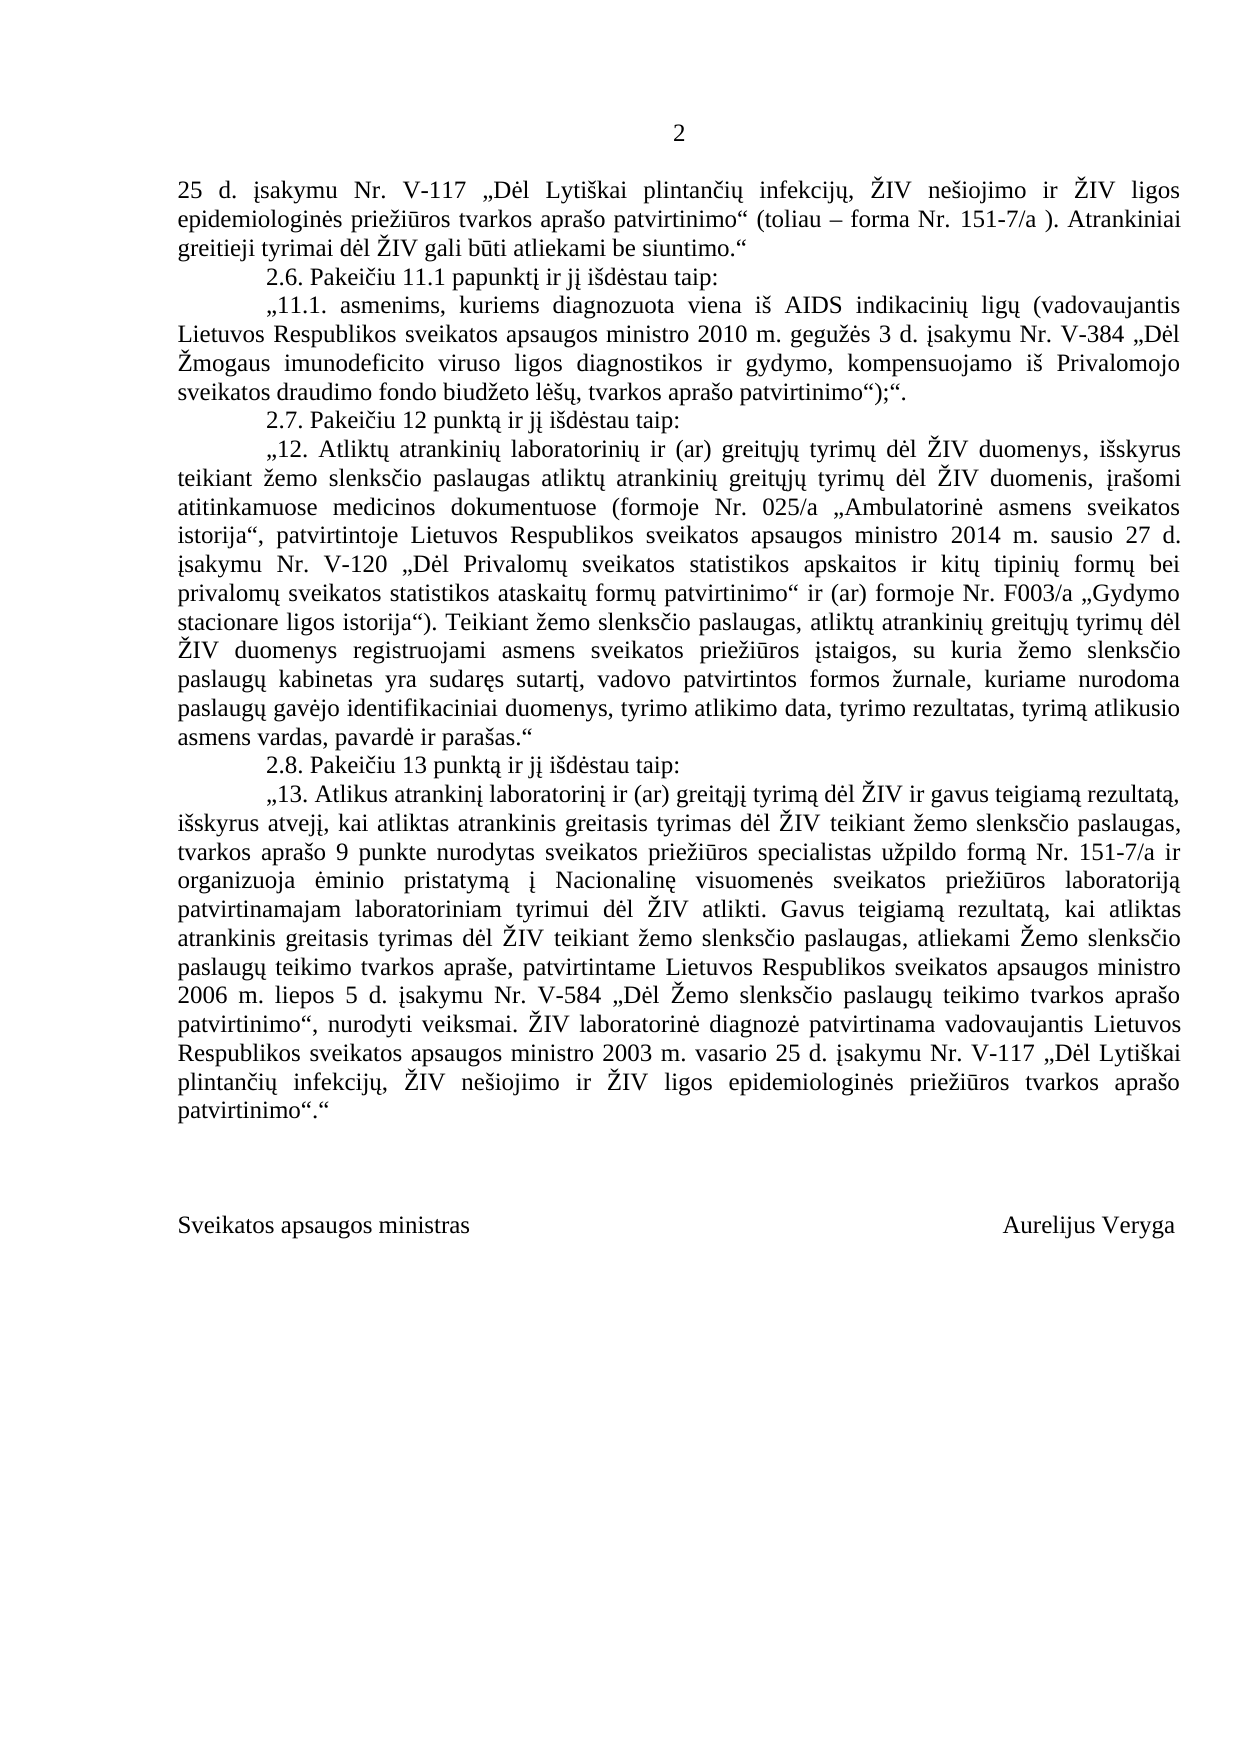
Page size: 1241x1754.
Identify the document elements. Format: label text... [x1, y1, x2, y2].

text „11.1. asmenims, kuriems diagnozuota viena iš AIDS indikacinių ligų (vadovaujantis Lietuvos Respublikos sveikatos apsaugos ministro 2010 m. gegužės 3 d. įsakymu Nr. V-384 „Dėl Žmogaus imunodeficito viruso ligos diagnostikos ir gydymo, kompensuojamo iš Privalomojo sveikatos draudimo fondo biudžeto lėšų, tvarkos aprašo patvirtinimo“);“. [177, 291, 1181, 406]
text 2.7. Pakeičiu 12 punktą ir jį išdėstau taip: [266, 406, 1181, 434]
text 25 d. įsakymu Nr. V-117 „Dėl Lytiškai plintančių infekcijų, ŽIV nešiojimo ir ŽIV ligos epidemiologinės priežiūros tvarkos aprašo patvirtinimo“ (toliau – forma Nr. 151-7/a ). Atrankiniai greitieji tyrimai dėl ŽIV gali būti atliekami be siuntimo.“ [177, 176, 1181, 262]
text Sveikatos apsaugos ministras Aurelijus Veryga [177, 1211, 1181, 1239]
text 2.8. Pakeičiu 13 punktą ir jį išdėstau taip: [266, 751, 1181, 779]
text 2.6. Pakeičiu 11.1 papunktį ir jį išdėstau taip: [266, 262, 1181, 291]
text „13. Atlikus atrankinį laboratorinį ir (ar) greitąjį tyrimą dėl ŽIV ir gavus teigiamą rezultatą, išskyrus atvejį, kai atliktas atrankinis greitasis tyrimas dėl ŽIV teikiant žemo slenksčio paslaugas, tvarkos aprašo 9 punkte nurodytas sveikatos priežiūros specialistas užpildo formą Nr. 151-7/a ir organizuoja ėminio pristatymą į Nacionalinę visuomenės sveikatos priežiūros laboratoriją patvirtinamajam laboratoriniam tyrimui dėl ŽIV atlikti. Gavus teigiamą rezultatą, kai atliktas atrankinis greitasis tyrimas dėl ŽIV teikiant žemo slenksčio paslaugas, atliekami Žemo slenksčio paslaugų teikimo tvarkos apraše, patvirtintame Lietuvos Respublikos sveikatos apsaugos ministro 2006 m. liepos 5 d. įsakymu Nr. V-584 „Dėl Žemo slenksčio paslaugų teikimo tvarkos aprašo patvirtinimo“, nurodyti veiksmai. ŽIV laboratorinė diagnozė patvirtinama vadovaujantis Lietuvos Respublikos sveikatos apsaugos ministro 2003 m. vasario 25 d. įsakymu Nr. V-117 „Dėl Lytiškai plintančių infekcijų, ŽIV nešiojimo ir ŽIV ligos epidemiologinės priežiūros tvarkos aprašo patvirtinimo“.“ [177, 779, 1181, 1124]
text „12. Atliktų atrankinių laboratorinių ir (ar) greitųjų tyrimų dėl ŽIV duomenys, išskyrus teikiant žemo slenksčio paslaugas atliktų atrankinių greitųjų tyrimų dėl ŽIV duomenis, įrašomi atitinkamuose medicinos dokumentuose (formoje Nr. 025/a „Ambulatorinė asmens sveikatos istorija“, patvirtintoje Lietuvos Respublikos sveikatos apsaugos ministro 2014 m. sausio 27 d. įsakymu Nr. V-120 „Dėl Privalomų sveikatos statistikos apskaitos ir kitų tipinių formų bei privalomų sveikatos statistikos ataskaitų formų patvirtinimo“ ir (ar) formoje Nr. F003/a „Gydymo stacionare ligos istorija“). Teikiant žemo slenksčio paslaugas, atliktų atrankinių greitųjų tyrimų dėl ŽIV duomenys registruojami asmens sveikatos priežiūros įstaigos, su kuria žemo slenksčio paslaugų kabinetas yra sudaręs sutartį, vadovo patvirtintos formos žurnale, kuriame nurodoma paslaugų gavėjo identifikaciniai duomenys, tyrimo atlikimo data, tyrimo rezultatas, tyrimą atlikusio asmens vardas, pavardė ir parašas.“ [177, 434, 1181, 751]
